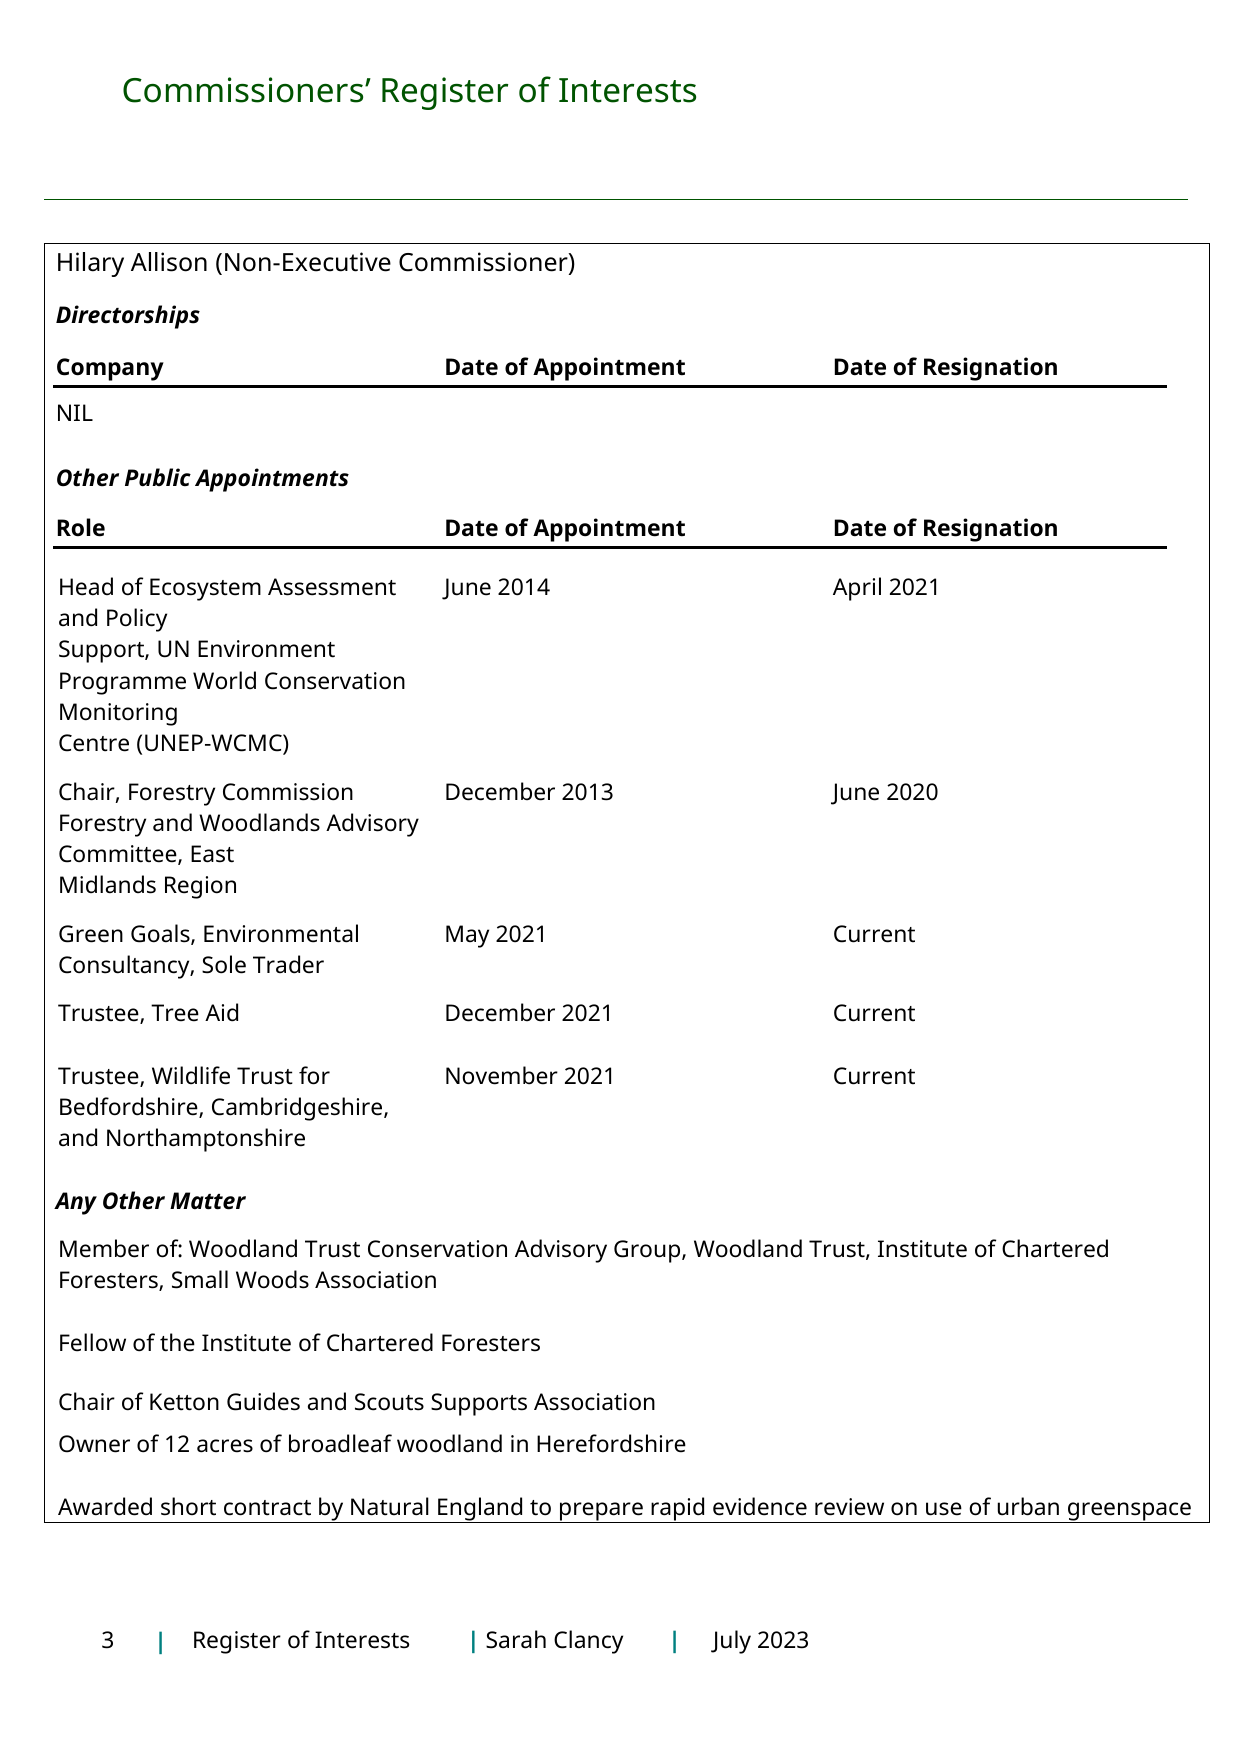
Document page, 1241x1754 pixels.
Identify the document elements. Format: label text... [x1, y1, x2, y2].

table_cell Date of Resignation [821, 351, 1209, 397]
table_cell [821, 428, 1209, 459]
table_cell [45, 1153, 433, 1184]
table_cell April 2021 [821, 571, 1209, 758]
table_cell Other Public Appointments [45, 460, 1209, 493]
table_cell NIL [45, 397, 433, 428]
table_cell Current [821, 918, 1209, 997]
table_cell [45, 279, 433, 299]
table_cell Date of Resignation [821, 510, 1209, 543]
table_cell [433, 397, 821, 428]
table_cell Owner of 12 acres of broadleaf woodland in Herefordshire Awarded short contract by Natural England to prepare rapid evidence review on use of urban greenspace [45, 1428, 1209, 1522]
table_cell [433, 900, 821, 917]
table_cell [45, 758, 433, 775]
table_cell [45, 493, 433, 510]
table_cell [433, 1153, 821, 1184]
table_cell Company [45, 351, 433, 397]
table_cell [45, 330, 433, 351]
table_cell [45, 900, 433, 917]
table_cell Chair of Ketton Guides and Scouts Supports Association [45, 1386, 1209, 1428]
table_cell May 2021 [433, 918, 821, 997]
table_cell Current [821, 997, 1209, 1028]
table_cell June 2014 [433, 571, 821, 758]
table_cell [45, 428, 433, 459]
table_cell [45, 543, 433, 571]
table_cell Date of Appointment [433, 510, 821, 543]
table_cell [433, 1028, 821, 1059]
table_cell [821, 900, 1209, 917]
table_cell [821, 1153, 1209, 1184]
table_cell June 2020 [821, 775, 1209, 900]
table_cell [821, 1028, 1209, 1059]
table_cell [433, 299, 821, 330]
table_cell [433, 279, 821, 299]
table_cell Current [821, 1060, 1209, 1153]
table_cell Date of Appointment [433, 351, 821, 385]
table_cell [433, 758, 821, 775]
table_cell Any Other Matter [45, 1185, 1209, 1216]
table_cell [821, 493, 1209, 510]
table_header Hilary Allison (Non-Executive Commissioner) [45, 244, 1209, 279]
table_cell Role [45, 510, 433, 543]
table_cell Member of: Woodland Trust Conservation Advisory Group, Woodland Trust, Institute of Chartered Foresters, Small Woods Association Fellow of the Institute of Chartered Foresters [45, 1233, 1209, 1386]
table_cell [45, 1216, 1209, 1233]
table_cell [821, 397, 1209, 428]
table_cell [433, 549, 821, 571]
table_cell December 2021 [433, 997, 821, 1028]
table_cell [433, 493, 821, 510]
table_cell [821, 543, 1209, 571]
table_cell [821, 279, 1209, 299]
table_cell November 2021 [433, 1060, 821, 1153]
table_cell Green Goals, Environmental Consultancy, Sole Trader [45, 918, 433, 997]
table_cell [45, 1028, 433, 1059]
table_cell [821, 758, 1209, 775]
table_cell [433, 388, 821, 397]
table_cell Trustee, Wildlife Trust for Bedfordshire, Cambridgeshire, and Northamptonshire [45, 1060, 433, 1153]
table_cell [433, 330, 821, 351]
table_cell [821, 330, 1209, 351]
table_cell [821, 299, 1209, 330]
table_cell Head of Ecosystem Assessment and Policy Support, UN Environment Programme World Conservation Monitoring Centre (UNEP-WCMC) [45, 571, 433, 758]
table_cell Chair, Forestry Commission Forestry and Woodlands Advisory Committee, East Midlands Region [45, 775, 433, 900]
table_cell [433, 428, 821, 459]
table_cell Directorships [45, 299, 433, 330]
table_cell December 2013 [433, 775, 821, 900]
table_cell Trustee, Tree Aid [45, 997, 433, 1028]
